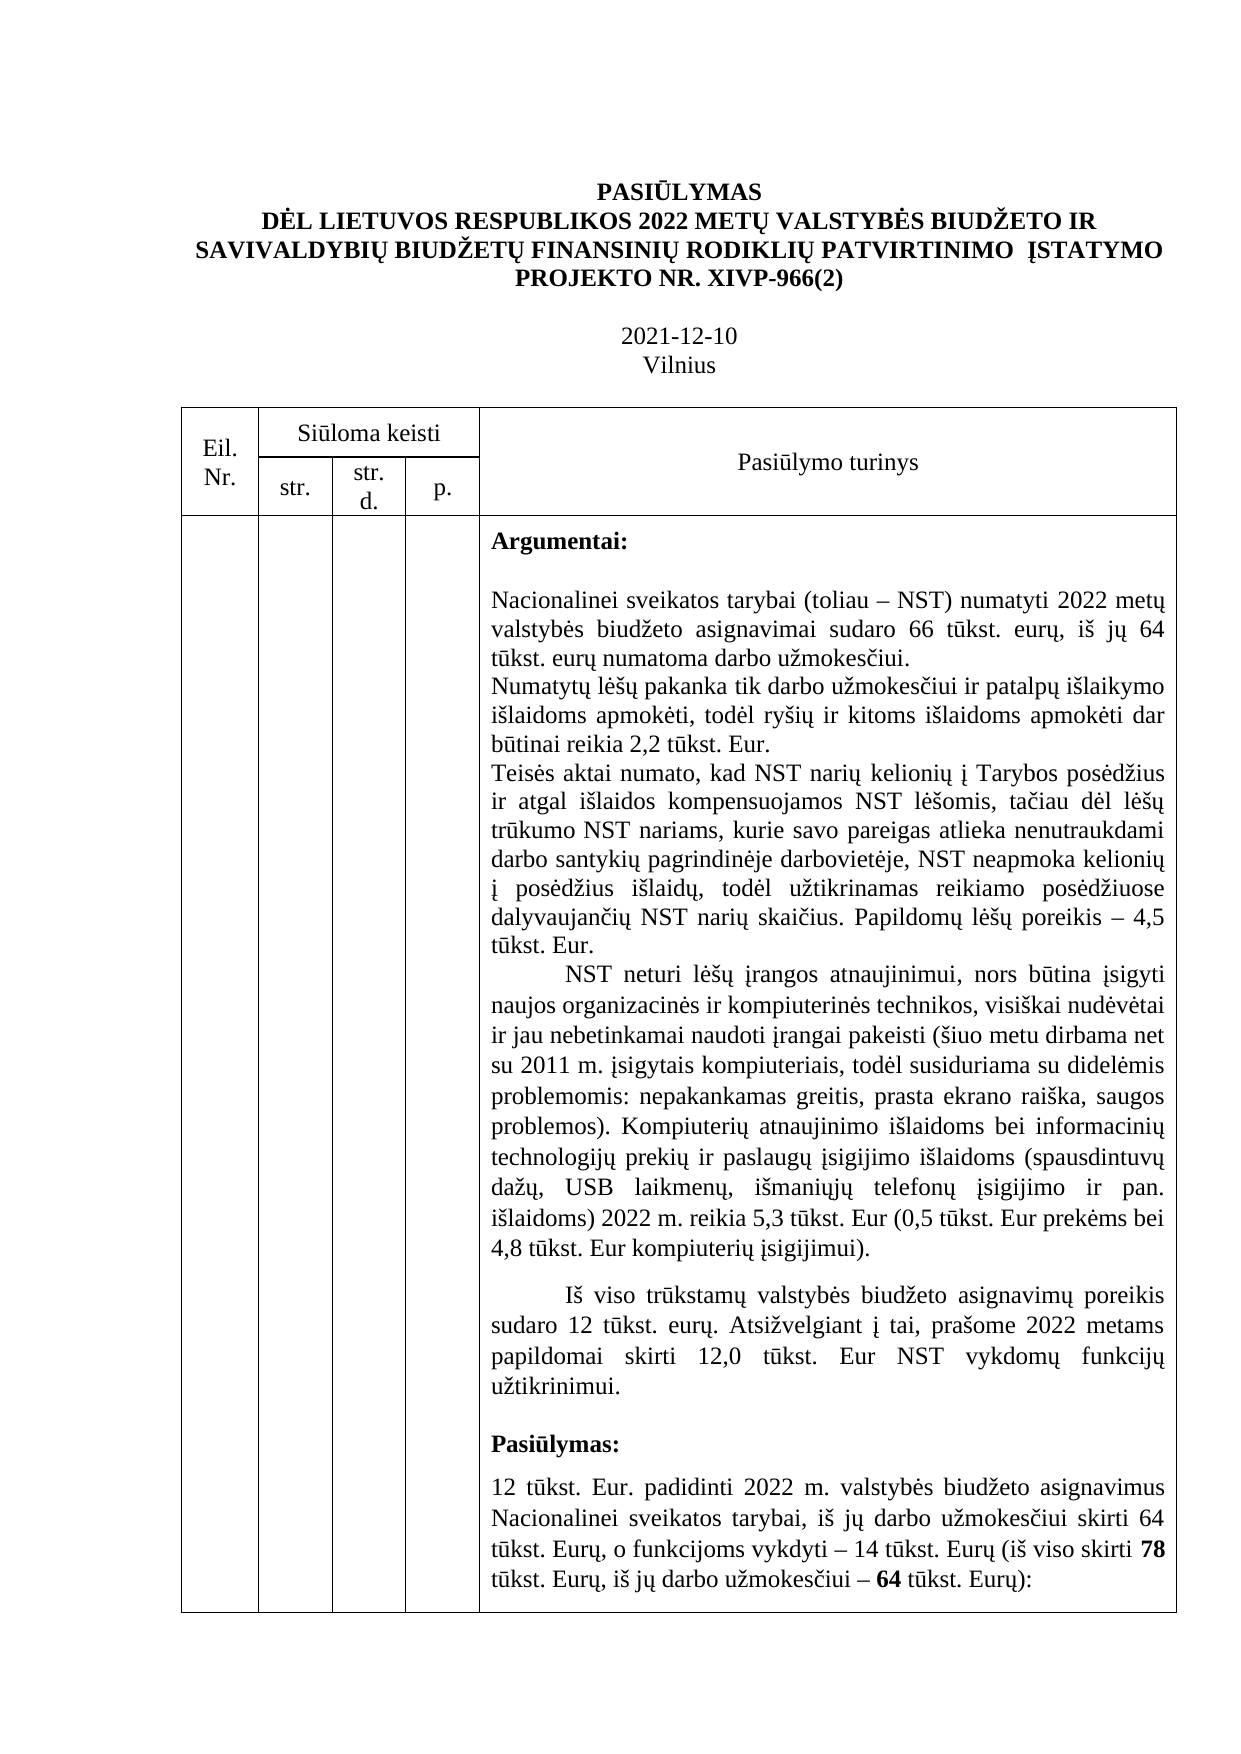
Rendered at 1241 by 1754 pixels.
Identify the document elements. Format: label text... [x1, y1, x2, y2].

text Vilnius [177, 350, 1181, 378]
table_cell str. [259, 458, 332, 515]
table_cell [333, 516, 405, 1612]
text DĖL LIETUVOS RESPUBLIKOS 2022 METŲ VALSTYBĖS BIUDŽETO IR SAVIVALDYBIŲ BIUDŽETŲ FINANSINIŲ RODIKLIŲ PATVIRTINIMO ĮSTATYMO PROJEKTO NR. XIVP-966(2) [177, 206, 1181, 292]
table_cell p. [406, 458, 479, 515]
table_header Siūloma keisti [259, 408, 479, 456]
table_cell str. d. [333, 458, 405, 515]
table_cell [259, 516, 332, 1612]
table_header Pasiūlymo turinys [480, 408, 1176, 515]
table_cell [406, 516, 479, 1612]
table_cell Argumentai: Nacionalinei sveikatos tarybai (toliau – NST) numatyti 2022 metų valstybės biudžeto asignavimai sudaro 66 tūkst. eurų, iš jų 64 tūkst. eurų numatoma darbo užmokesčiui. Numatytų lėšų pakanka tik darbo užmokesčiui ir patalpų išlaikymo išlaidoms apmokėti, todėl ryšių ir kitoms išlaidoms apmokėti dar būtinai reikia 2,2 tūkst. Eur. Teisės aktai numato, kad NST narių kelionių į Tarybos posėdžius ir atgal išlaidos kompensuojamos NST lėšomis, tačiau dėl lėšų trūkumo NST nariams, kurie savo pareigas atlieka nenutraukdami darbo santykių pagrindinėje darbovietėje, NST neapmoka kelionių į posėdžius išlaidų, todėl užtikrinamas reikiamo posėdžiuose dalyvaujančių NST narių skaičius. Papildomų lėšų poreikis – 4,5 tūkst. Eur. NST neturi lėšų įrangos atnaujinimui, nors būtina įsigyti naujos organizacinės ir kompiuterinės technikos, visiškai nudėvėtai ir jau nebetinkamai naudoti įrangai pakeisti (šiuo metu dirbama net su 2011 m. įsigytais kompiuteriais, todėl susiduriama su didelėmis problemomis: nepakankamas greitis, prasta ekrano raiška, saugos problemos). Kompiuterių atnaujinimo išlaidoms bei informacinių technologijų prekių ir paslaugų įsigijimo išlaidoms (spausdintuvų dažų, USB laikmenų, išmaniųjų telefonų įsigijimo ir pan. išlaidoms) 2022 m. reikia 5,3 tūkst. Eur (0,5 tūkst. Eur prekėms bei 4,8 tūkst. Eur kompiuterių įsigijimui). Iš viso trūkstamų valstybės biudžeto asignavimų poreikis sudaro 12 tūkst. eurų. Atsižvelgiant į tai, prašome 2022 metams papildomai skirti 12,0 tūkst. Eur NST vykdomų funkcijų užtikrinimui. Pasiūlymas: 12 tūkst. Eur. padidinti 2022 m. valstybės biudžeto asignavimus Nacionalinei sveikatos tarybai, iš jų darbo užmokesčiui skirti 64 tūkst. Eurų, o funkcijoms vykdyti – 14 tūkst. Eurų (iš viso skirti 78 tūkst. Eurų, iš jų darbo užmokesčiui – 64 tūkst. Eurų): [480, 516, 1176, 1612]
text 2021-12-10 [177, 321, 1181, 350]
text PASIŪLYMAS [177, 177, 1181, 206]
table_header Eil. Nr. [182, 408, 258, 515]
table_cell [182, 516, 258, 1612]
